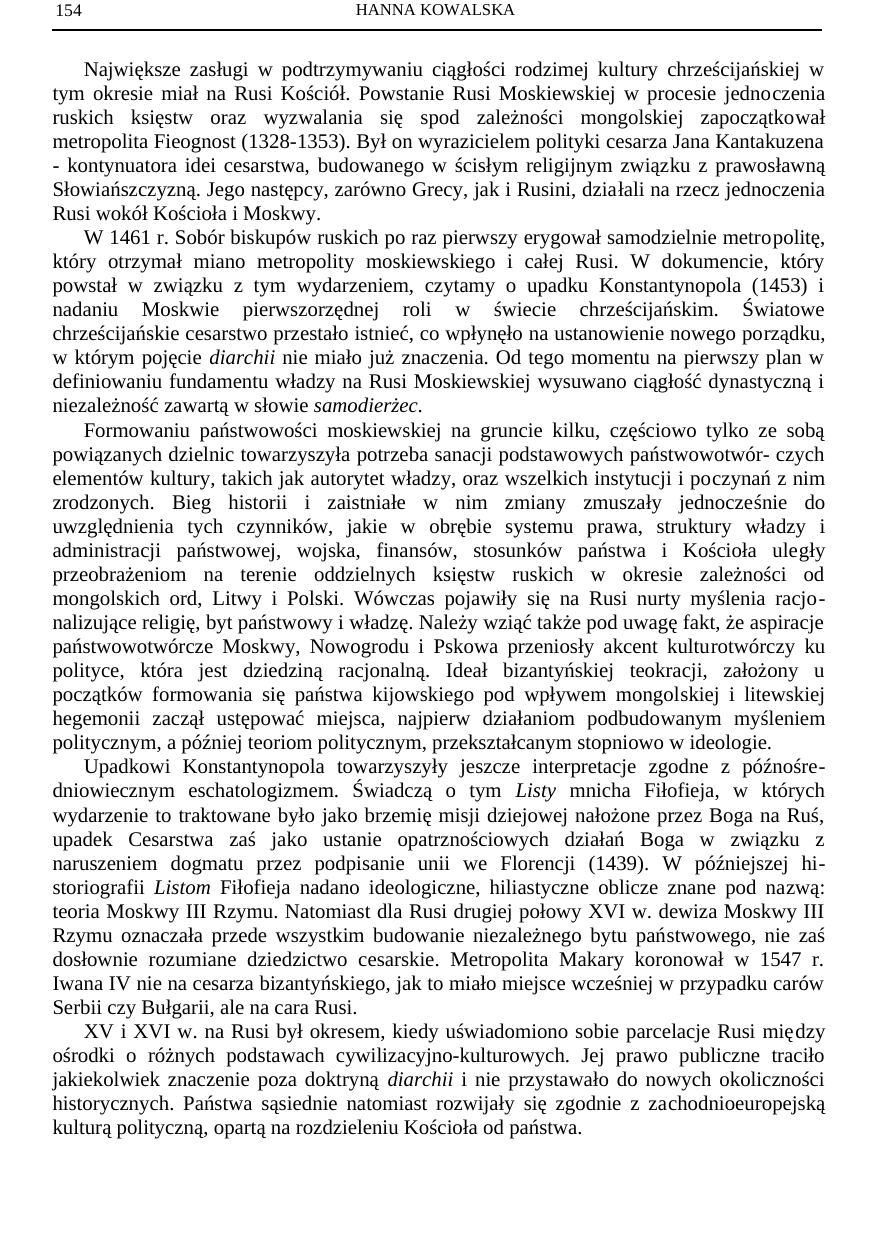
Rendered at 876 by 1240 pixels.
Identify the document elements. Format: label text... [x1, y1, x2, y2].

text Formowaniu państwowości moskiewskiej na gruncie kilku, częściowo tylko ze sobą powiązanych dzielnic towarzyszyła potrzeba sanacji podstawowych państwowotwór- czych elementów kultury, takich jak autorytet władzy, oraz wszelkich instytucji i po­czynań z nim zrodzonych. Bieg historii i zaistniałe w nim zmiany zmuszały jednocze­śnie do uwzględnienia tych czynników, jakie w obrębie systemu prawa, struktury wła­dzy i administracji państwowej, wojska, finansów, stosunków państwa i Kościoła ule­gły przeobrażeniom na terenie oddzielnych księstw ruskich w okresie zależności od mongolskich ord, Litwy i Polski. Wówczas pojawiły się na Rusi nurty myślenia racjo­nalizujące religię, byt państwowy i władzę. Należy wziąć także pod uwagę fakt, że aspiracje państwowotwórcze Moskwy, Nowogrodu i Pskowa przeniosły akcent kultu­rotwórczy ku polityce, która jest dziedziną racjonalną. Ideał bizantyńskiej teokracji, założony u początków formowania się państwa kijowskiego pod wpływem mongol­skiej i litewskiej hegemonii zaczął ustępować miejsca, najpierw działaniom podbudo­wanym myśleniem politycznym, a później teoriom politycznym, przekształcanym stopniowo w ideologie. [52, 417, 825, 754]
text 154 [55, 0, 86, 20]
text Największe zasługi w podtrzymywaniu ciągłości rodzimej kultury chrześcijańskiej w tym okresie miał na Rusi Kościół. Powstanie Rusi Moskiewskiej w procesie jedno­czenia ruskich księstw oraz wyzwalania się spod zależności mongolskiej zapoczątko­wał metropolita Fieognost (1328-1353). Był on wyrazicielem polityki cesarza Jana Kantakuzena - kontynuatora idei cesarstwa, budowanego w ścisłym religijnym związ­ku z prawosławną Słowiańszczyzną. Jego następcy, zarówno Grecy, jak i Rusini, dzia­łali na rzecz jednoczenia Rusi wokół Kościoła i Moskwy. [52, 57, 825, 225]
text Upadkowi Konstantynopola towarzyszyły jeszcze interpretacje zgodne z późnośre­dniowiecznym eschatologizmem. Świadczą o tym Listy mnicha Fiłofieja, w których wydarzenie to traktowane było jako brzemię misji dziejowej nałożone przez Boga na Ruś, upadek Cesarstwa zaś jako ustanie opatrznościowych działań Boga w związku z naruszeniem dogmatu przez podpisanie unii we Florencji (1439). W późniejszej hi­storiografii Listom Fiłofieja nadano ideologiczne, hiliastyczne oblicze znane pod na­zwą: teoria Moskwy III Rzymu. Natomiast dla Rusi drugiej połowy XVI w. dewiza Moskwy III Rzymu oznaczała przede wszystkim budowanie niezależnego bytu pań­stwowego, nie zaś dosłownie rozumiane dziedzictwo cesarskie. Metropolita Makary koronował w 1547 r. Iwana IV nie na cesarza bizantyńskiego, jak to miało miejsce wcześniej w przypadku carów Serbii czy Bułgarii, ale na cara Rusi. [52, 754, 825, 1019]
text W 1461 r. Sobór biskupów ruskich po raz pierwszy erygował samodzielnie metro­politę, który otrzymał miano metropolity moskiewskiego i całej Rusi. W dokumencie, który powstał w związku z tym wydarzeniem, czytamy o upadku Konstantynopola (1453) i nadaniu Moskwie pierwszorzędnej roli w świecie chrześcijańskim. Światowe chrześcijańskie cesarstwo przestało istnieć, co wpłynęło na ustanowienie nowego po­rządku, w którym pojęcie diarchii nie miało już znaczenia. Od tego momentu na pierwszy plan w definiowaniu fundamentu władzy na Rusi Moskiewskiej wysuwano ciągłość dynastyczną i niezależność zawartą w słowie samodierżec. [52, 225, 825, 417]
text HANNA KOWALSKA [356, 0, 519, 19]
text XV i XVI w. na Rusi był okresem, kiedy uświadomiono sobie parcelacje Rusi mię­dzy ośrodki o różnych podstawach cywilizacyjno-kulturowych. Jej prawo publiczne traciło jakiekolwiek znaczenie poza doktryną diarchii i nie przystawało do nowych okoliczności historycznych. Państwa sąsiednie natomiast rozwijały się zgodnie z za­chodnioeuropejską kulturą polityczną, opartą na rozdzieleniu Kościoła od państwa. [52, 1019, 825, 1139]
